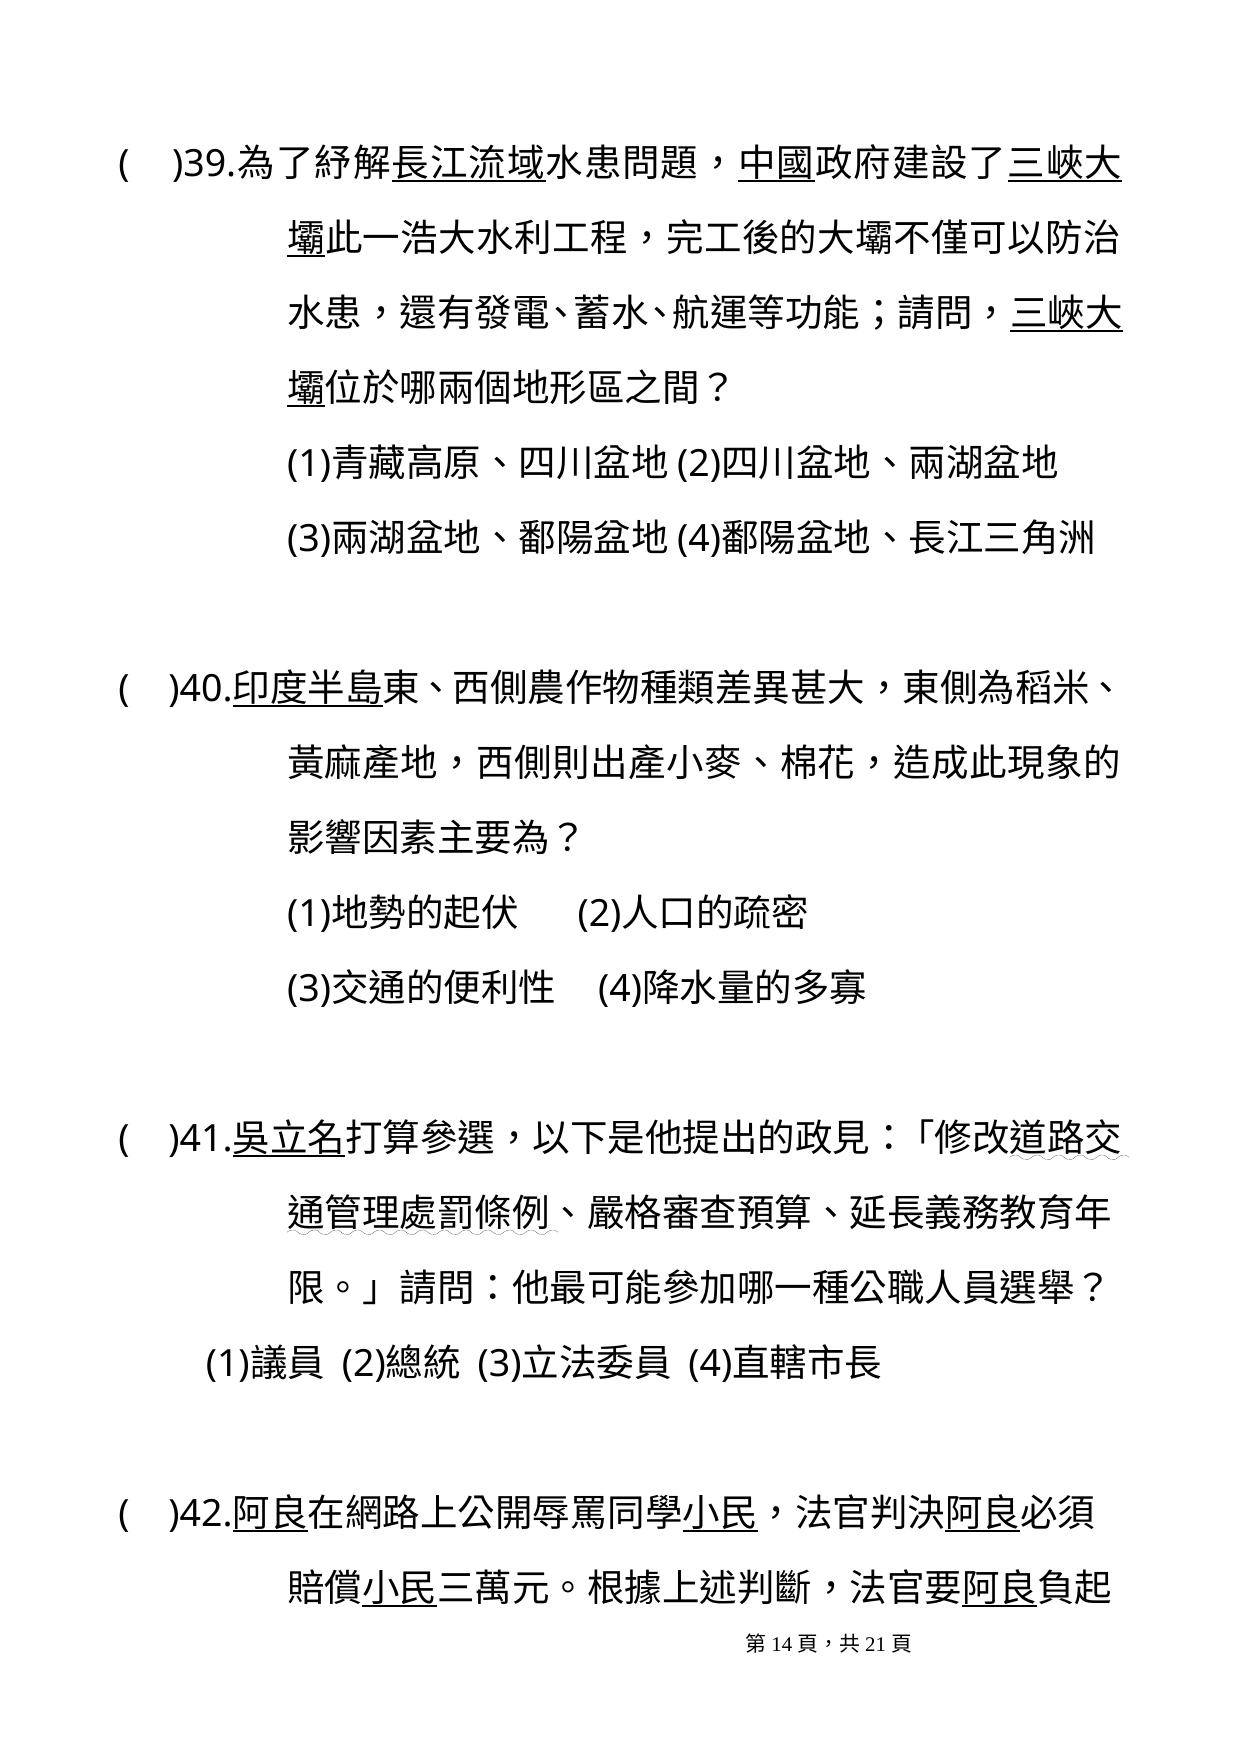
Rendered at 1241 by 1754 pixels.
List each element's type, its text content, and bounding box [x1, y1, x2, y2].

text ( )40.印度半島東、西側農作物種類差異甚大，東側為稻米、黃麻產地，西側則出產小麥、棉花，造成此現象的影響因素主要為？ [118, 648, 1122, 873]
text ( )39.為了紓解長江流域水患問題，中國政府建設了三峽大壩此一浩大水利工程，完工後的大壩不僅可以防治水患，還有發電、蓄水、航運等功能；請問，三峽大壩位於哪兩個地形區之間？ [118, 123, 1122, 423]
text (3)交通的便利性 (4)降水量的多寡 [287, 948, 1122, 1023]
text ( )42.阿良在網路上公開辱罵同學小民，法官判決阿良必須賠償小民三萬元。根據上述判斷，法官要阿良負起 [118, 1473, 1122, 1623]
text ( )41.吳立名打算參選，以下是他提出的政見：「修改道路交通管理處罰條例、嚴格審查預算、延長義務教育年限。」請問：他最可能參加哪一種公職人員選舉？ [118, 1098, 1122, 1323]
text (1)地勢的起伏 (2)人口的疏密 [287, 873, 1122, 948]
text (1)議員 (2)總統 (3)立法委員 (4)直轄市長 [118, 1323, 1122, 1398]
text (3)兩湖盆地、鄱陽盆地 (4)鄱陽盆地、長江三角洲 [287, 498, 1122, 573]
text (1)青藏高原、四川盆地 (2)四川盆地、兩湖盆地 [287, 423, 1122, 498]
